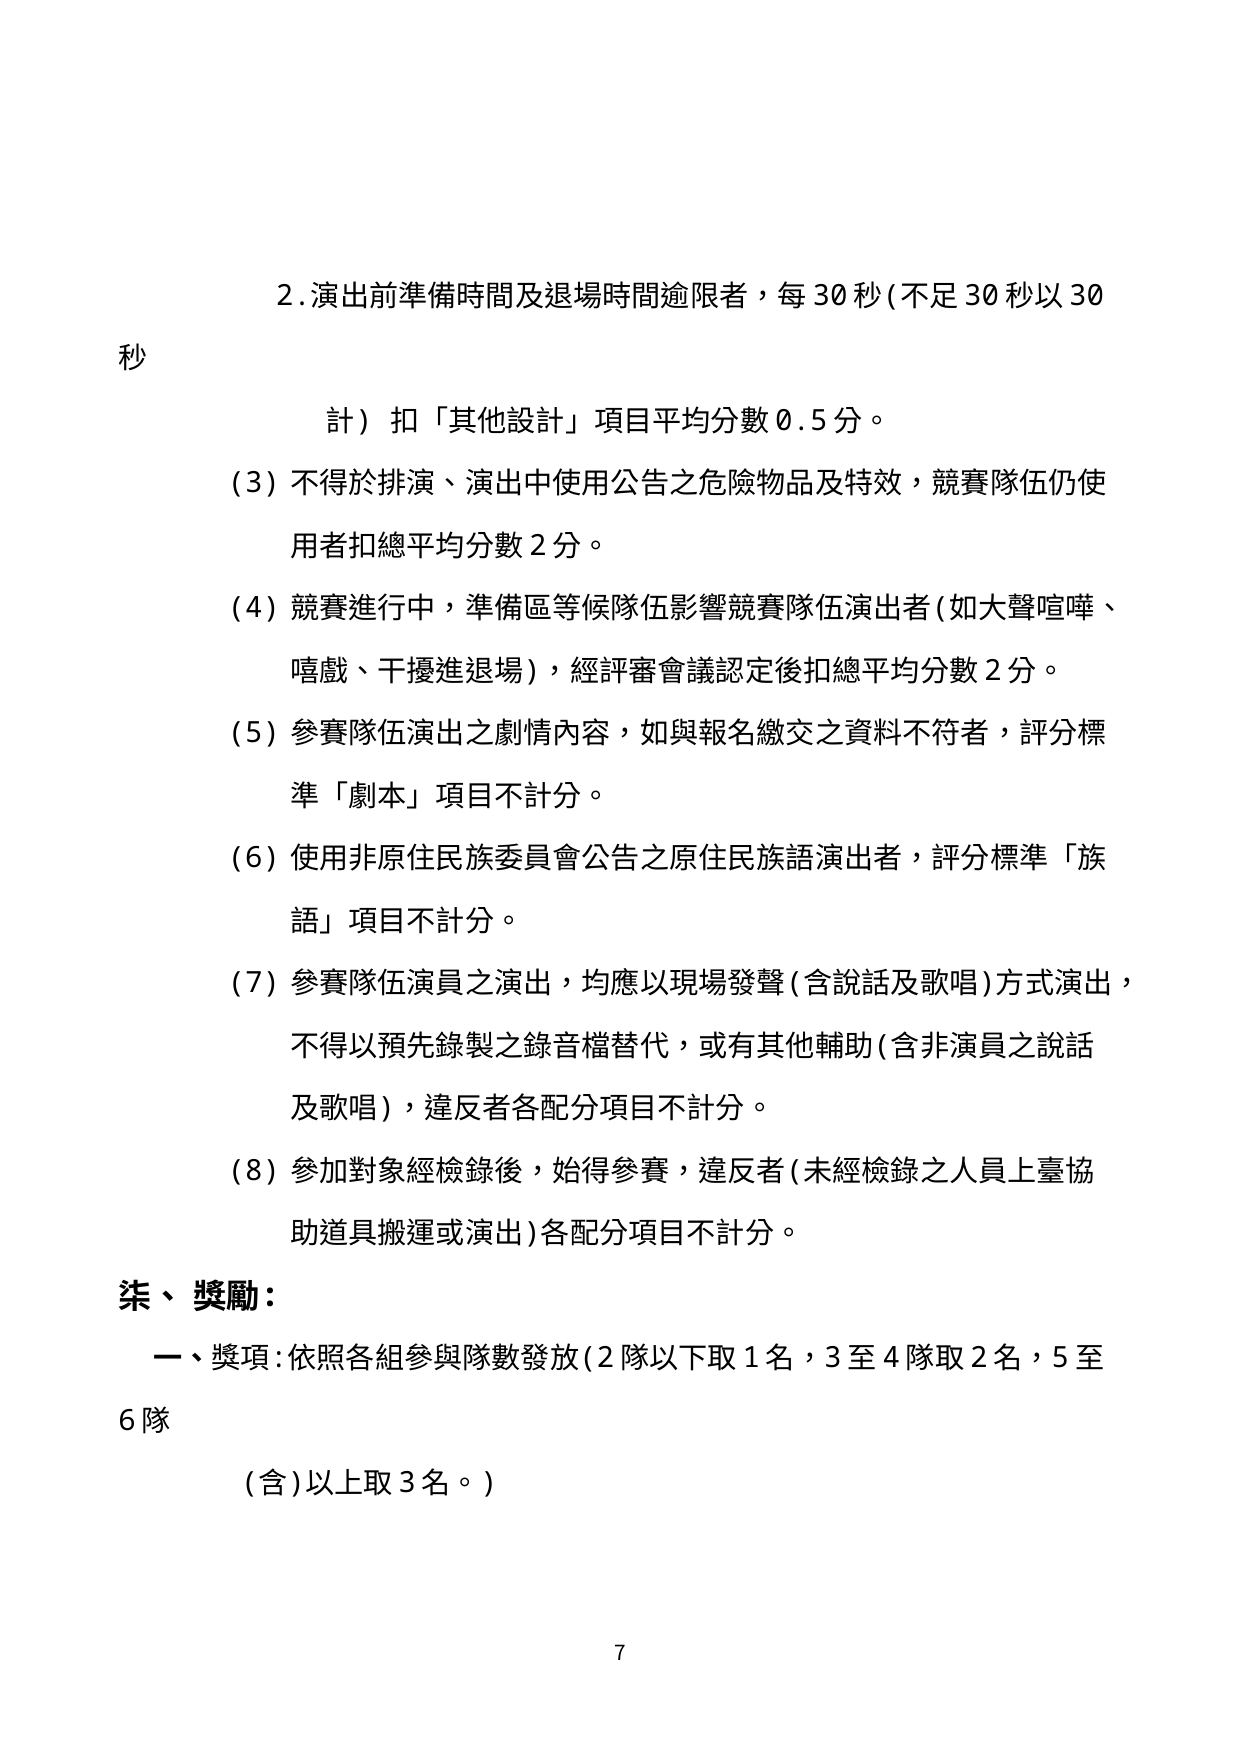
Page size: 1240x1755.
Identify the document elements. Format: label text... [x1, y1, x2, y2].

list 不得於排演、演出中使用公告之危險物品及特效，競賽隊伍仍使用者扣總平均分數2分。 [227, 439, 1121, 564]
list 參賽隊伍演員之演出，均應以現場發聲(含說話及歌唱)方式演出，不得以預先錄製之錄音檔替代，或有其他輔助(含非演員之說話及歌唱)，違反者各配分項目不計分。 [227, 939, 1121, 1127]
list 競賽進行中，準備區等候隊伍影響競賽隊伍演出者(如大聲喧嘩、嘻戲、干擾進退場)，經評審會議認定後扣總平均分數2分。 [227, 564, 1121, 689]
list 參加對象經檢錄後，始得參賽，違反者(未經檢錄之人員上臺協助道具搬運或演出)各配分項目不計分。 [227, 1127, 1121, 1252]
list 獎勵: [118, 1252, 1121, 1314]
text (含)以上取3名。) [118, 1439, 1121, 1502]
list 參賽隊伍演出之劇情內容，如與報名繳交之資料不符者，評分標準「劇本」項目不計分。 [227, 689, 1121, 814]
list 使用非原住民族委員會公告之原住民族語演出者，評分標準「族語」項目不計分。 [227, 814, 1121, 939]
text 計) 扣「其他設計」項目平均分數0.5分。 [168, 377, 1121, 439]
text 一、獎項:依照各組參與隊數發放(2隊以下取1名，3至4隊取2名，5至6隊 [118, 1314, 1121, 1439]
text 2.演出前準備時間及退場時間逾限者，每30秒(不足30秒以30秒 [118, 252, 1121, 377]
